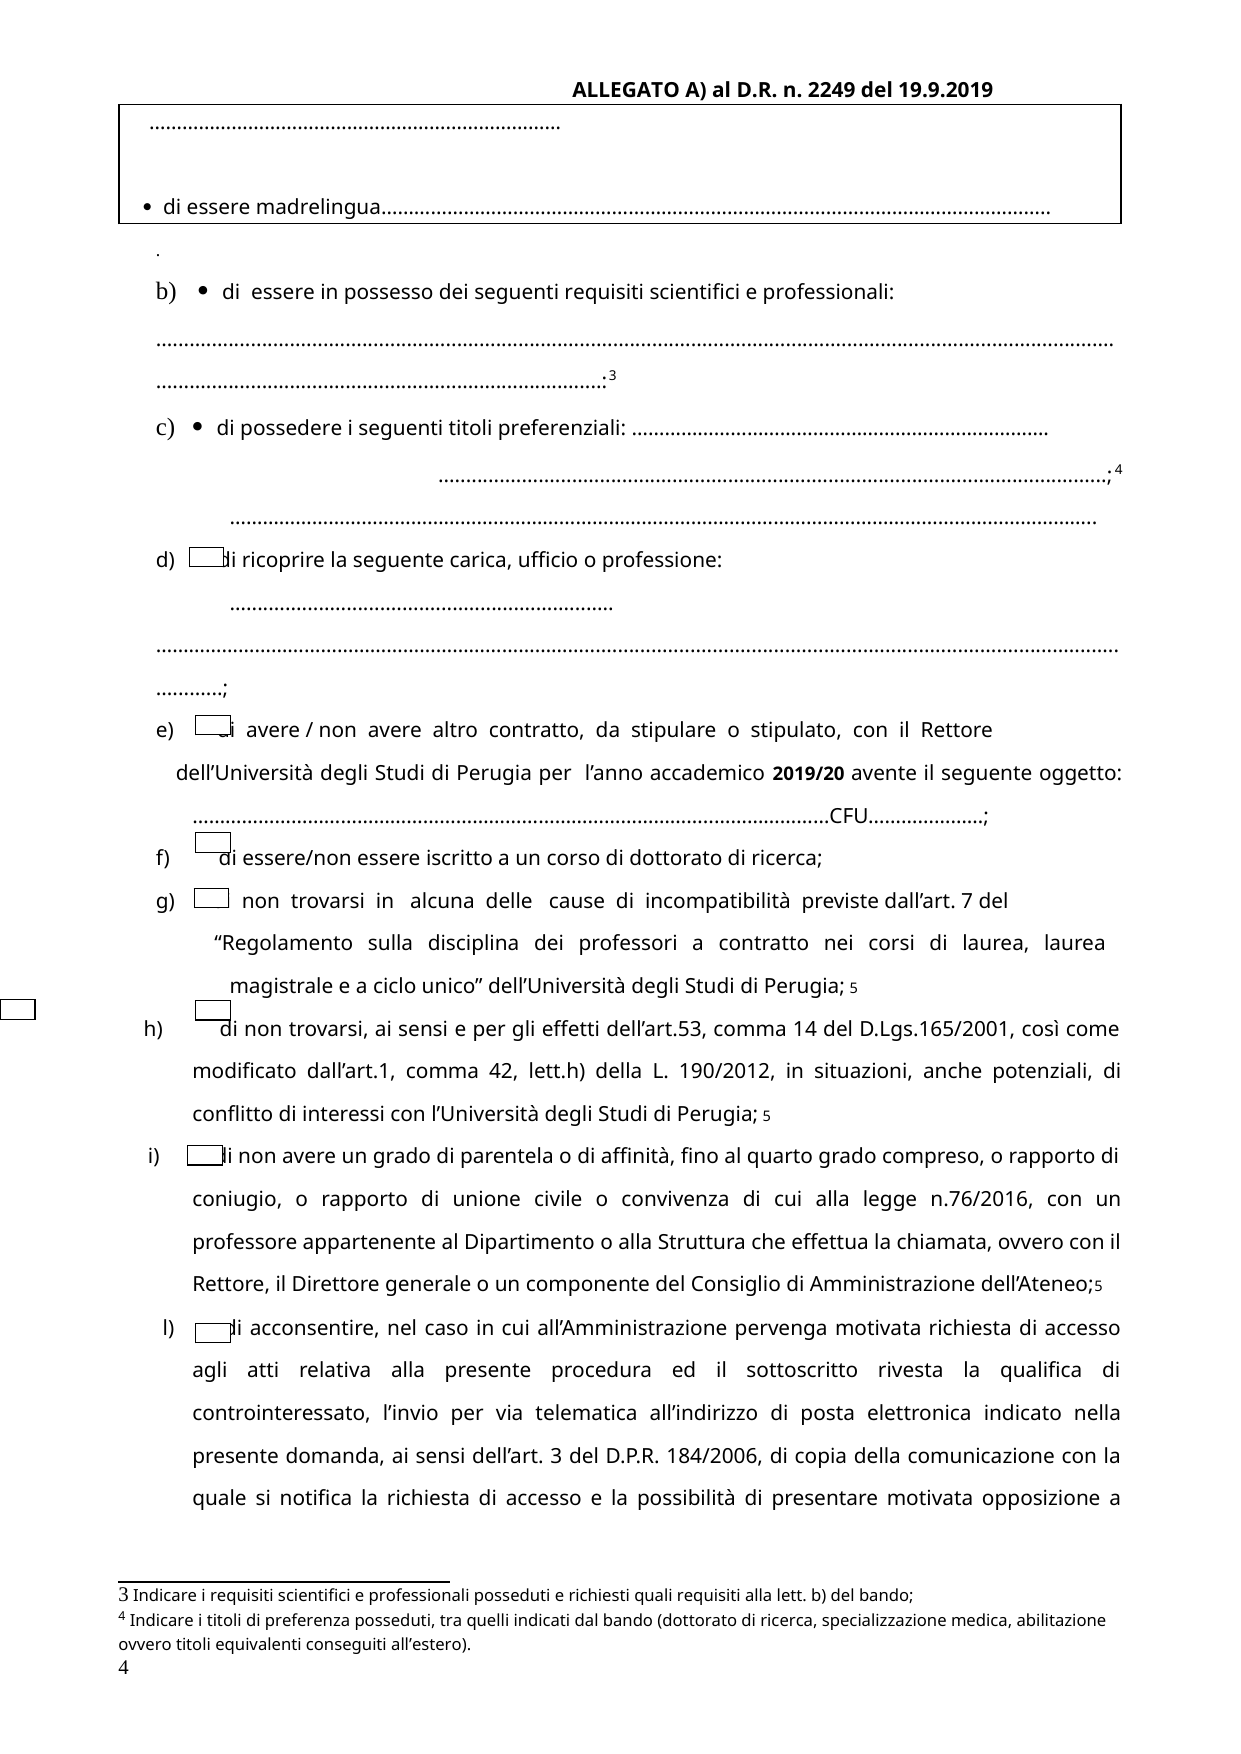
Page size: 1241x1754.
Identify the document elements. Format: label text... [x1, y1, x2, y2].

text d) di ricoprire la seguente carica, ufficio o professione: [156, 545, 1122, 573]
text dell’Università degli Studi di Perugia per l’anno accademico 2019/20 avente il seguente oggetto:…………………………………………………………………………………..…………………CFU…………………; [156, 758, 1122, 829]
text ........................................................................................................................; ………………………………………………………………………………………………………………………………………….. [156, 460, 1122, 531]
text “Regolamento sulla disciplina dei professori a contratto nei corsi di laurea, laurea magistrale e a ciclo unico” dell’Università degli Studi di Perugia; 5 [156, 928, 1122, 999]
text h) di non trovarsi, ai sensi e per gli effetti dell’art.53, comma 14 del D.Lgs.165/2001, così come modificato dall’art.1, comma 42, lett.h) della L. 190/2012, in situazioni, anche potenziali, di conflitto di interessi con l’Università degli Studi di Perugia; 5 [118, 1014, 1122, 1127]
list  di possedere i seguenti titoli preferenziali: …………………………………………………………………. [156, 409, 1122, 443]
text  di essere madrelingua………………………………………………………………………………………………………….. [120, 189, 1120, 223]
text . [156, 238, 1122, 261]
text …..................................................................……………………………………………………………………............................................................................................................; [156, 588, 1122, 701]
text 4 Indicare i titoli di preferenza posseduti, tra quelli indicati dal bando (dottorato di ricerca, specializzazione medica, abilitazione ovvero titoli equivalenti conseguiti all’estero). [118, 1607, 1122, 1655]
text i) di non avere un grado di parentela o di affinità, fino al quarto grado compreso, o rapporto di coniugio, o rapporto di unione civile o convivenza di cui alla legge n.76/2016, con un professore appartenente al Dipartimento o alla Struttura che effettua la chiamata, ovvero con il Rettore, il Direttore generale o un componente del Consiglio di Amministrazione dell’Ateneo;5 [148, 1142, 1122, 1298]
text e) di avere / non avere altro contratto, da stipulare o stipulato, con il Rettore [156, 716, 1122, 744]
text f) di essere/non essere iscritto a un corso di dottorato di ricerca; [156, 843, 1122, 872]
text Indicare i requisiti scientifici e professionali posseduti e richiesti quali requisiti alla lett. b) del bando; [118, 1582, 1122, 1607]
list  di essere in possesso dei seguenti requisiti scientifici e professionali: [156, 273, 1122, 307]
text ………………………………………………………………… [120, 105, 1120, 136]
text l) di acconsentire, nel caso in cui all’Amministrazione pervenga motivata richiesta di accesso agli atti relativa alla presente procedura ed il sottoscritto rivesta la qualifica di controinteressato, l’invio per via telematica all’indirizzo di posta elettronica indicato nella presente domanda, ai sensi dell’art. 3 del D.P.R. 184/2006, di copia della comunicazione con la quale si notifica la richiesta di accesso e la possibilità di presentare motivata opposizione a [162, 1312, 1122, 1512]
text ............................................................................................................................................................................................................................................................: [156, 324, 1122, 395]
text g) di non trovarsi in alcuna delle cause di incompatibilità previste dall’art. 7 del [156, 886, 1122, 914]
